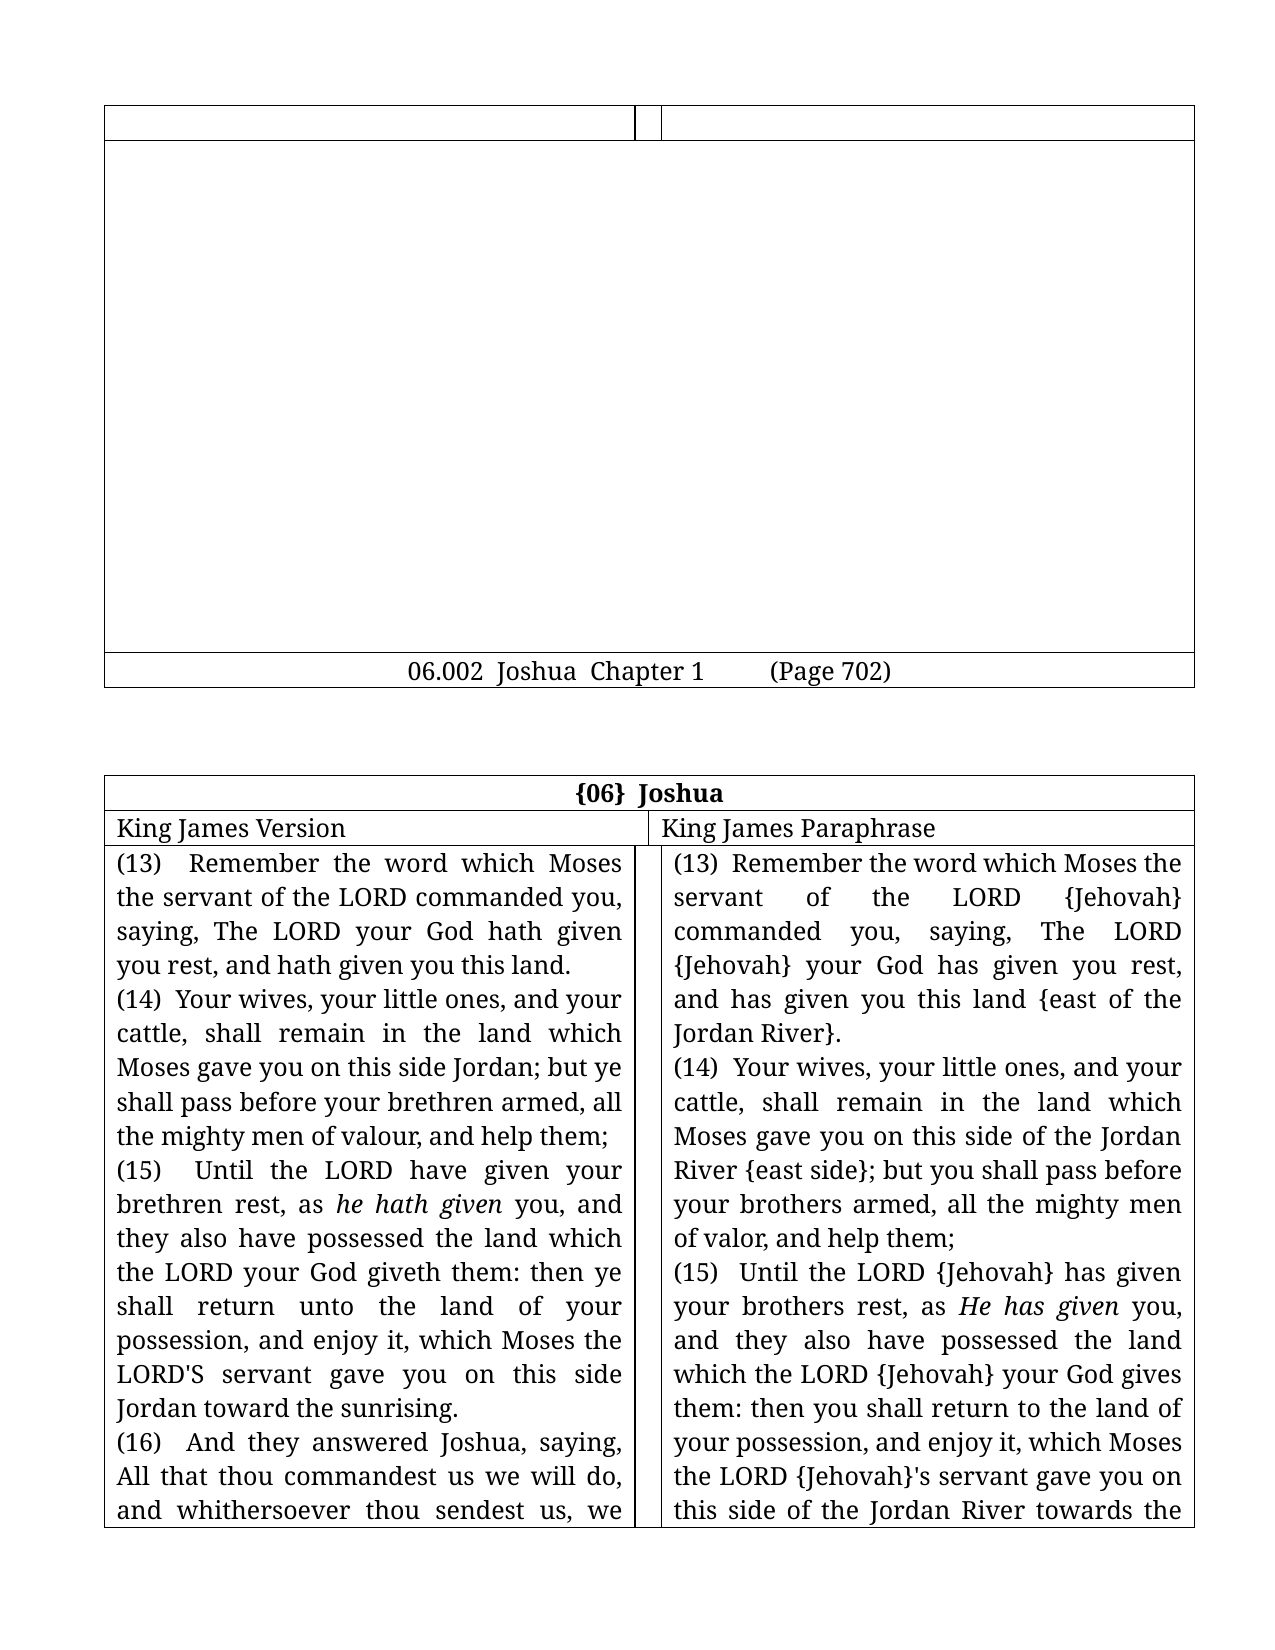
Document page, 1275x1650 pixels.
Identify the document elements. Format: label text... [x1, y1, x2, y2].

table_cell [105, 141, 1194, 652]
table_cell [636, 106, 661, 140]
table_cell (13) Remember the word which Moses the servant of the LORD {Jehovah} commanded you, saying, The LORD {Jehovah} your God has given you rest, and has given you this land {east of the Jordan River}. (14) Your wives, your little ones, and your cattle, shall remain in the land which Moses gave you on this side of the Jordan River {east side}; but you shall pass before your brothers armed, all the mighty men of valor, and help them; (15) Until the LORD {Jehovah} has given your brothers rest, as He has given you, and they also have possessed the land which the LORD {Jehovah} your God gives them: then you shall return to the land of your possession, and enjoy it, which Moses the LORD {Jehovah}'s servant gave you on this side of the Jordan River towards the [662, 846, 1194, 1527]
table_cell King James Version [105, 811, 648, 845]
table_cell [636, 846, 661, 1527]
table_cell King James Paraphrase [649, 811, 1194, 845]
table_header {06} Joshua [105, 776, 1194, 809]
table_cell 06.002 Joshua Chapter 1 (Page 702) [105, 653, 1194, 687]
table_cell (13) Remember the word which Moses the servant of the LORD commanded you, saying, The LORD your God hath given you rest, and hath given you this land. (14) Your wives, your little ones, and your cattle, shall remain in the land which Moses gave you on this side Jordan; but ye shall pass before your brethren armed, all the mighty men of valour, and help them; (15) Until the LORD have given your brethren rest, as he hath given you, and they also have possessed the land which the LORD your God giveth them: then ye shall return unto the land of your possession, and enjoy it, which Moses the LORD'S servant gave you on this side Jordan toward the sunrising. (16) And they answered Joshua, saying, All that thou commandest us we will do, and whithersoever thou sendest us, we [105, 846, 634, 1527]
